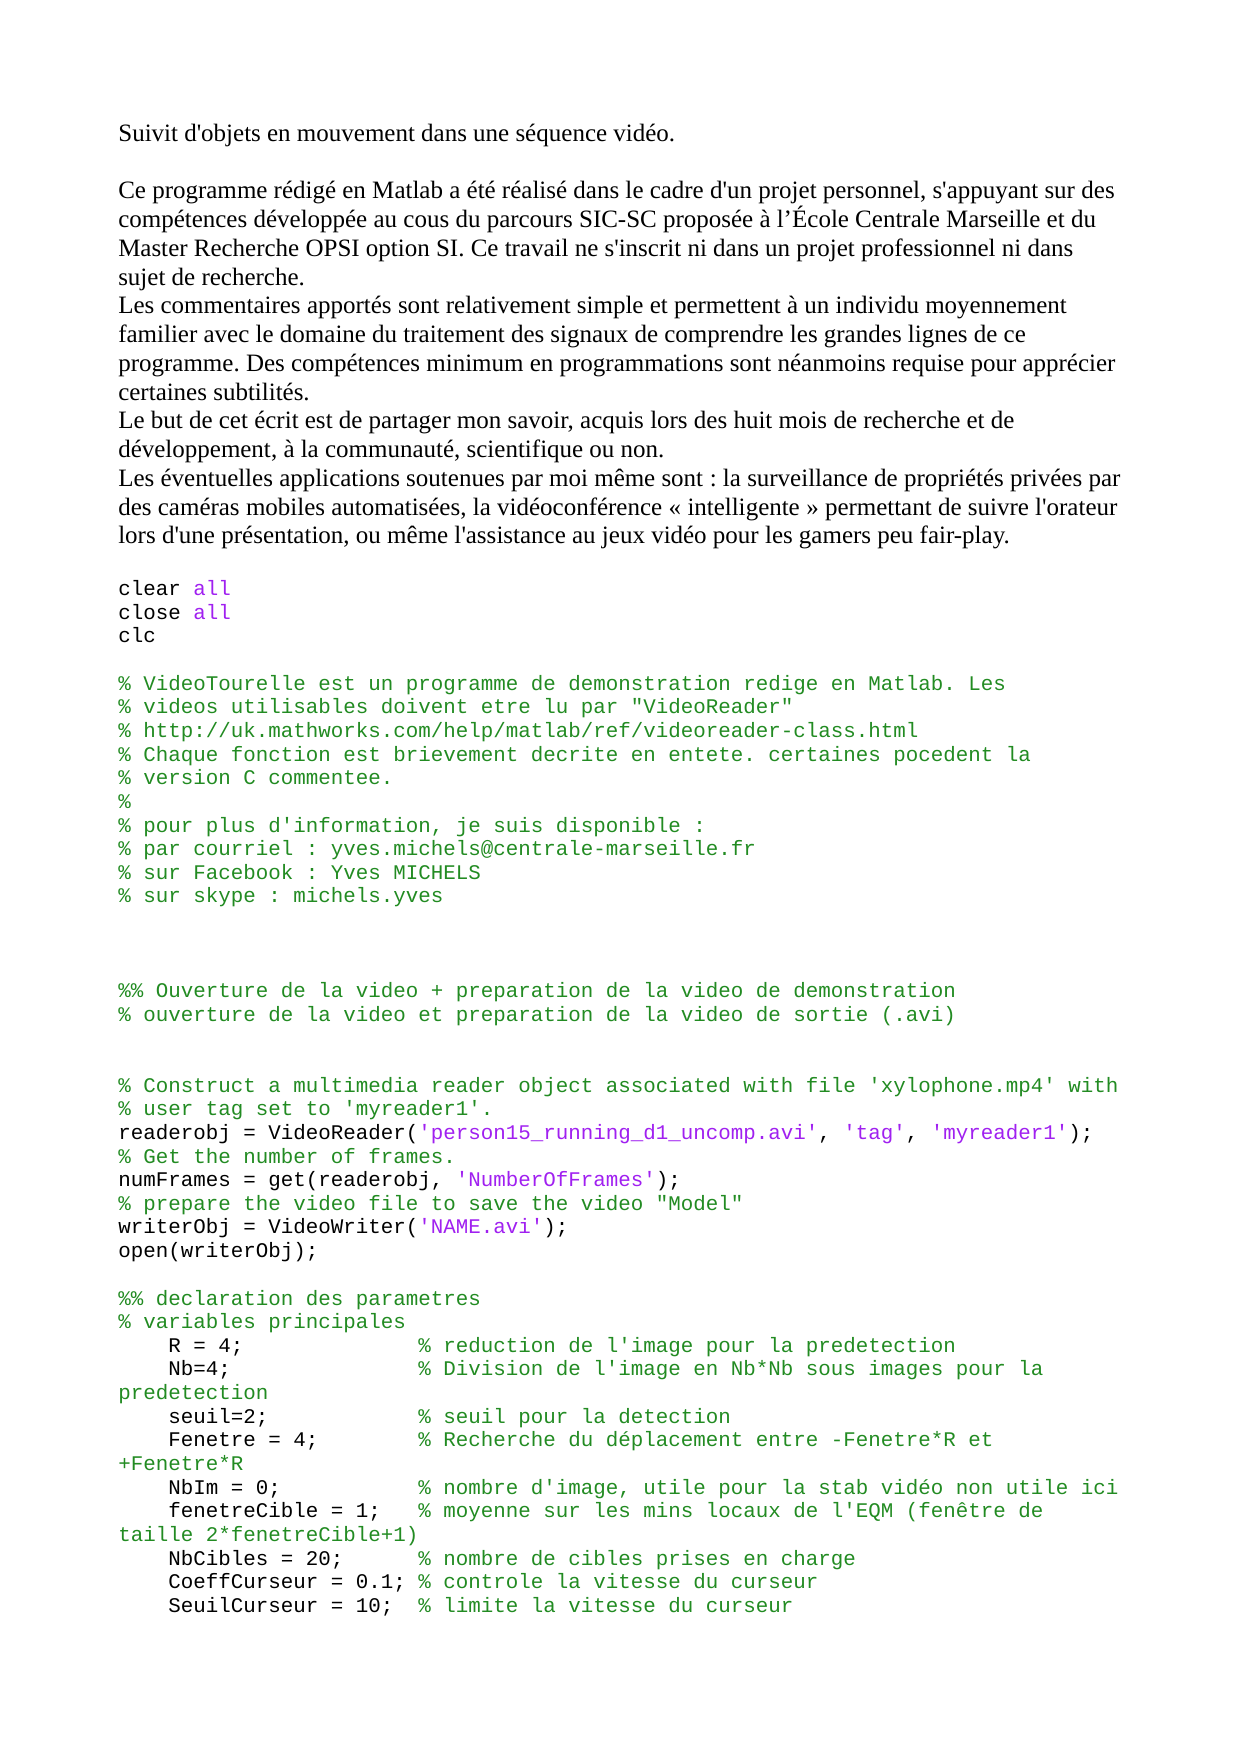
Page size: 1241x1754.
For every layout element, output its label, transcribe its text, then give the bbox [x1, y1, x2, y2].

text close all [118, 602, 1122, 625]
text SeuilCurseur = 10; % limite la vitesse du curseur [118, 1595, 1122, 1618]
text clc [118, 625, 1122, 649]
text % VideoTourelle est un programme de demonstration redige en Matlab. Les [118, 673, 1122, 696]
text R = 4; % reduction de l'image pour la predetection [118, 1335, 1122, 1358]
text %% Ouverture de la video + preparation de la video de demonstration [118, 980, 1122, 1004]
text CoeffCurseur = 0.1; % controle la vitesse du curseur [118, 1571, 1122, 1595]
text writerObj = VideoWriter('NAME.avi'); [118, 1217, 1122, 1240]
text % prepare the video file to save the video "Model" [118, 1193, 1122, 1217]
text fenetreCible = 1; % moyenne sur les mins locaux de l'EQM (fenêtre de taille 2*fenetreCible+1) [118, 1500, 1122, 1548]
text Les éventuelles applications soutenues par moi même sont : la surveillance de propriétés privées par des caméras mobiles automatisées, la vidéoconférence « intelligente » permettant de suivre l'orateur lors d'une présentation, ou même l'assistance au jeux vidéo pour les gamers peu fair-play. [118, 463, 1122, 578]
text % pour plus d'information, je suis disponible : [118, 814, 1122, 838]
text NbIm = 0; % nombre d'image, utile pour la stab vidéo non utile ici [118, 1477, 1122, 1500]
text Suivit d'objets en mouvement dans une séquence vidéo. [118, 118, 1122, 147]
text seuil=2; % seuil pour la detection [118, 1406, 1122, 1429]
text % sur skype : michels.yves [118, 886, 1122, 909]
text readerobj = VideoReader('person15_running_d1_uncomp.avi', 'tag', 'myreader1'); [118, 1122, 1122, 1146]
text % sur Facebook : Yves MICHELS [118, 862, 1122, 886]
text numFrames = get(readerobj, 'NumberOfFrames'); [118, 1169, 1122, 1193]
text %% declaration des parametres [118, 1287, 1122, 1311]
text % videos utilisables doivent etre lu par "VideoReader" [118, 696, 1122, 720]
text % Chaque fonction est brievement decrite en entete. certaines pocedent la [118, 744, 1122, 767]
text % variables principales [118, 1311, 1122, 1335]
text clear all [118, 578, 1122, 602]
text % par courriel : yves.michels@centrale-marseille.fr [118, 838, 1122, 862]
text Nb=4; % Division de l'image en Nb*Nb sous images pour la predetection [118, 1358, 1122, 1406]
text open(writerObj); [118, 1240, 1122, 1264]
text Fenetre = 4; % Recherche du déplacement entre -Fenetre*R et +Fenetre*R [118, 1429, 1122, 1477]
text % Construct a multimedia reader object associated with file 'xylophone.mp4' with [118, 1075, 1122, 1098]
text % http://uk.mathworks.com/help/matlab/ref/videoreader-class.html [118, 720, 1122, 744]
text Ce programme rédigé en Matlab a été réalisé dans le cadre d'un projet personnel, s'appuyant sur des compétences développée au cous du parcours SIC-SC proposée à l’École Centrale Marseille et du Master Recherche OPSI option SI. Ce travail ne s'inscrit ni dans un projet professionnel ni dans sujet de recherche. Les commentaires apportés sont relativement simple et permettent à un individu moyennement familier avec le domaine du traitement des signaux de comprendre les grandes lignes de ce programme. Des compétences minimum en programmations sont néanmoins requise pour apprécier certaines subtilités. Le but de cet écrit est de partager mon savoir, acquis lors des huit mois de recherche et de développement, à la communauté, scientifique ou non. [118, 176, 1122, 463]
text % [118, 791, 1122, 814]
text % Get the number of frames. [118, 1146, 1122, 1169]
text NbCibles = 20; % nombre de cibles prises en charge [118, 1548, 1122, 1571]
text % version C commentee. [118, 767, 1122, 791]
text % ouverture de la video et preparation de la video de sortie (.avi) [118, 1004, 1122, 1027]
text % user tag set to 'myreader1'. [118, 1098, 1122, 1122]
